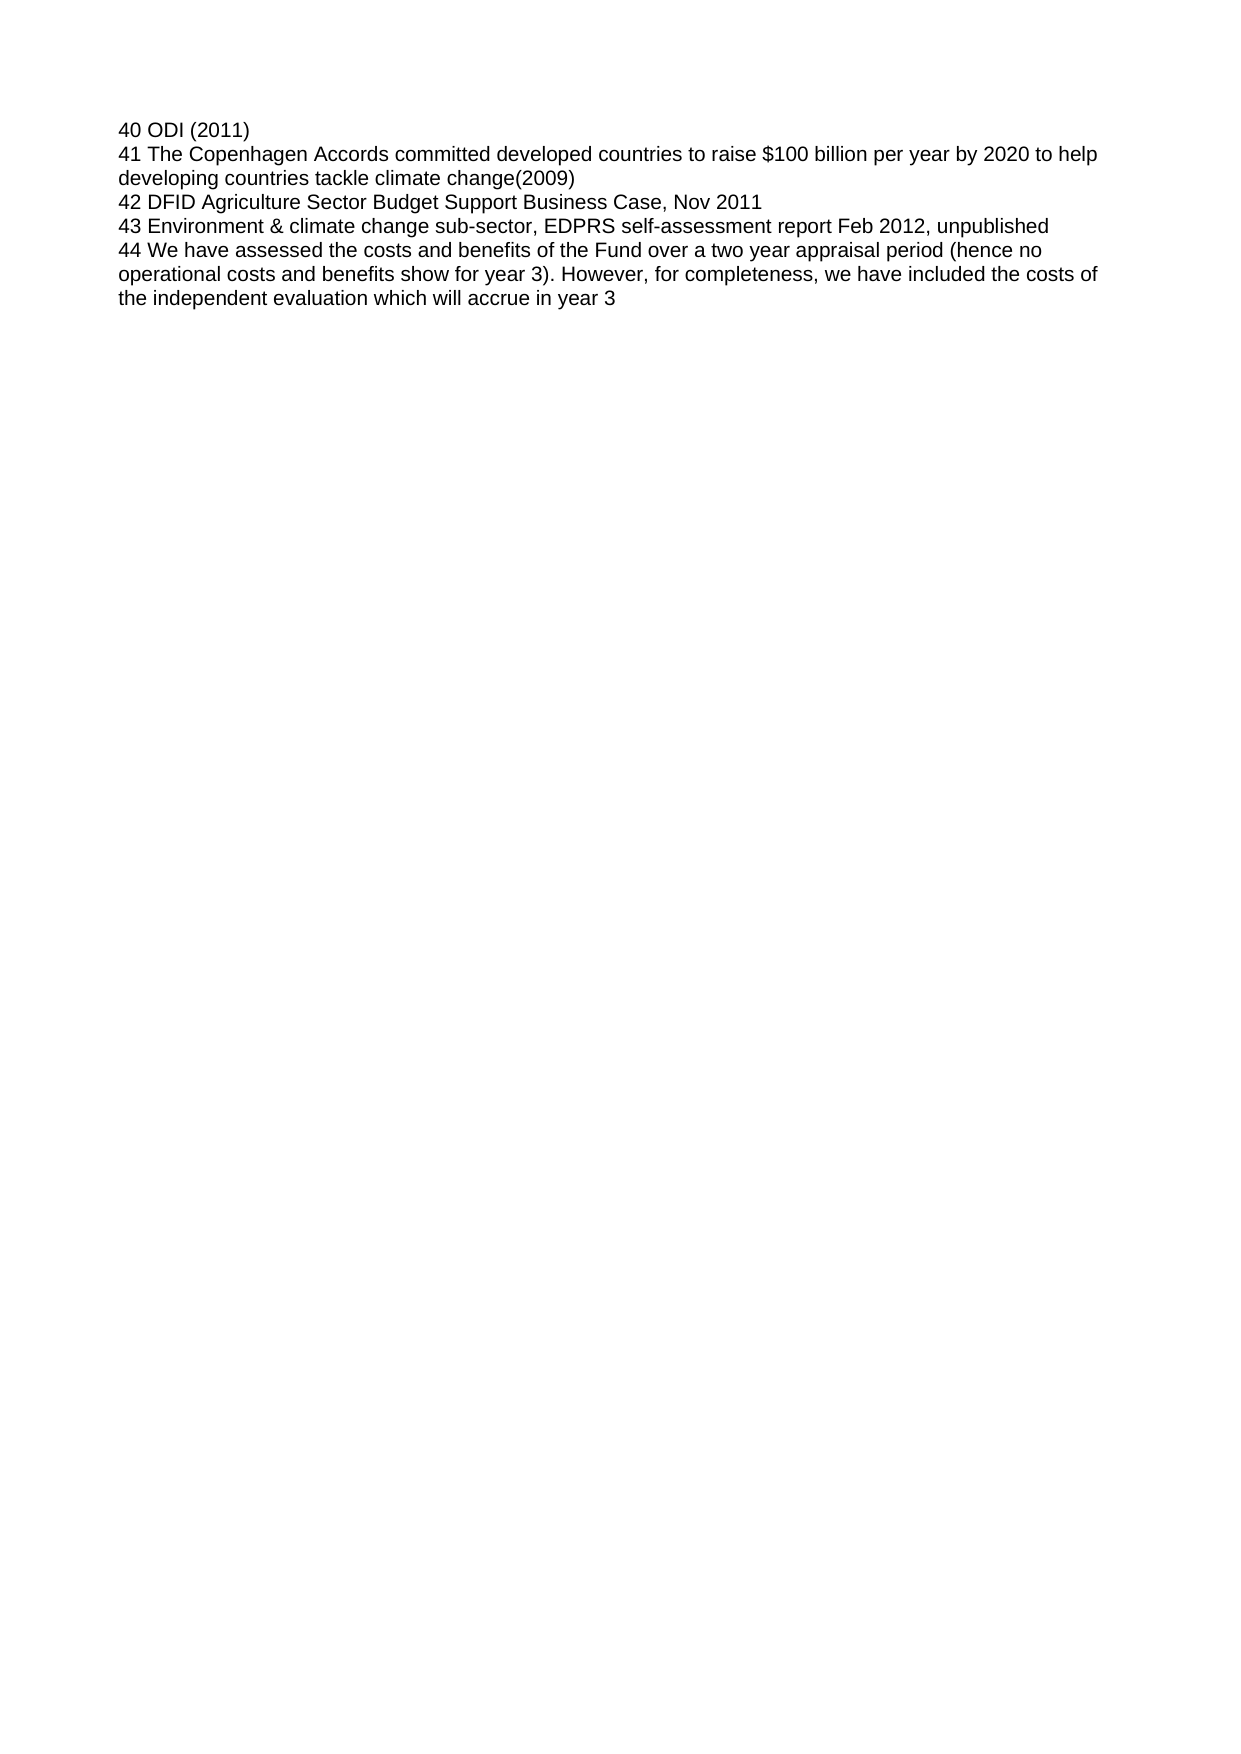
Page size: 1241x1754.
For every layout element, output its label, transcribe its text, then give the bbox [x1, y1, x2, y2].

text ODI (2011) [118, 118, 1188, 142]
text Environment & climate change sub-sector, EDPRS self-assessment report Feb 2012, unpublished [118, 214, 1122, 238]
text The Copenhagen Accords committed developed countries to raise $100 billion per year by 2020 to help developing countries tackle climate change(2009) [118, 142, 1122, 190]
text DFID Agriculture Sector Budget Support Business Case, Nov 2011 [118, 190, 1122, 214]
